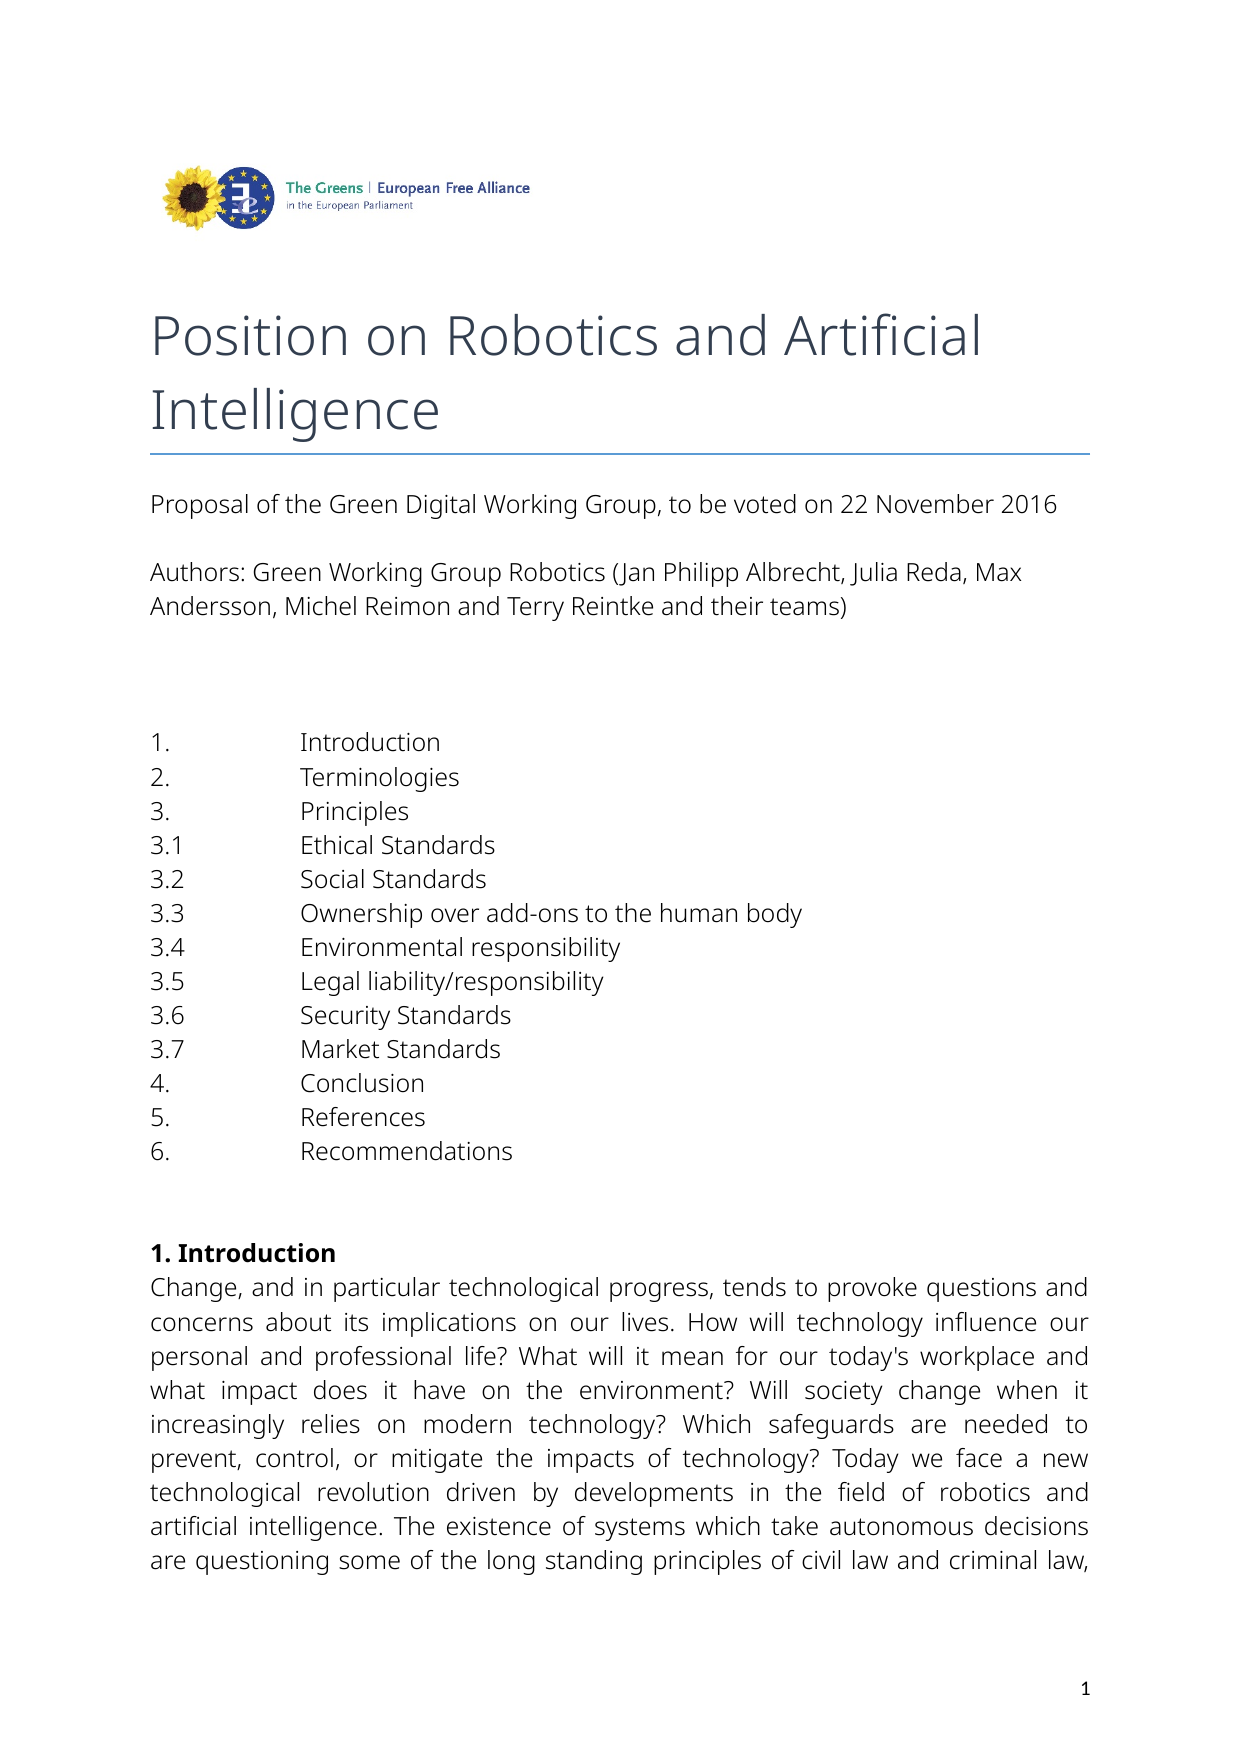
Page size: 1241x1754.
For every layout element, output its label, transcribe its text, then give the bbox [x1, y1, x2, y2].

text 3. Principles [150, 793, 1090, 827]
text 2. Terminologies [150, 759, 1090, 793]
title Position on Robotics and Artificial Intelligence [150, 297, 1090, 453]
text 3.5 Legal liability/responsibility [150, 963, 1090, 998]
text 3.3 Ownership over add-ons to the human body [150, 895, 1090, 929]
text 3.7 Market Standards [150, 1032, 1090, 1066]
text 3.4 Environmental responsibility [150, 929, 1090, 963]
text Change, and in particular technological progress, tends to provoke questions and concerns about its implications on our lives. How will technology influence our personal and professional life? What will it mean for our today's workplace and what impact does it have on the environment? Will society change when it increasingly relies on modern technology? Which safeguards are needed to prevent, control, or mitigate the impacts of technology? Today we face a new technological revolution driven by developments in the field of robotics and artificial intelligence. The existence of systems which take autonomous decisions are questioning some of the long standing principles of civil law and criminal law, [150, 1270, 1090, 1577]
text 1. Introduction [150, 725, 1090, 759]
picture [150, 152, 557, 244]
text 1. Introduction [150, 1236, 1090, 1270]
text 3.6 Security Standards [150, 998, 1090, 1032]
text Authors: Green Working Group Robotics (Jan Philipp Albrecht, Julia Reda, Max Andersson, Michel Reimon and Terry Reintke and their teams) [150, 555, 1090, 623]
text 3.1 Ethical Standards [150, 827, 1090, 861]
text Proposal of the Green Digital Working Group, to be voted on 22 November 2016 [150, 487, 1090, 521]
text 4. Conclusion [150, 1066, 1090, 1100]
text 3.2 Social Standards [150, 861, 1090, 895]
text 5. References [150, 1100, 1090, 1134]
text 6. Recommendations [150, 1134, 1090, 1168]
